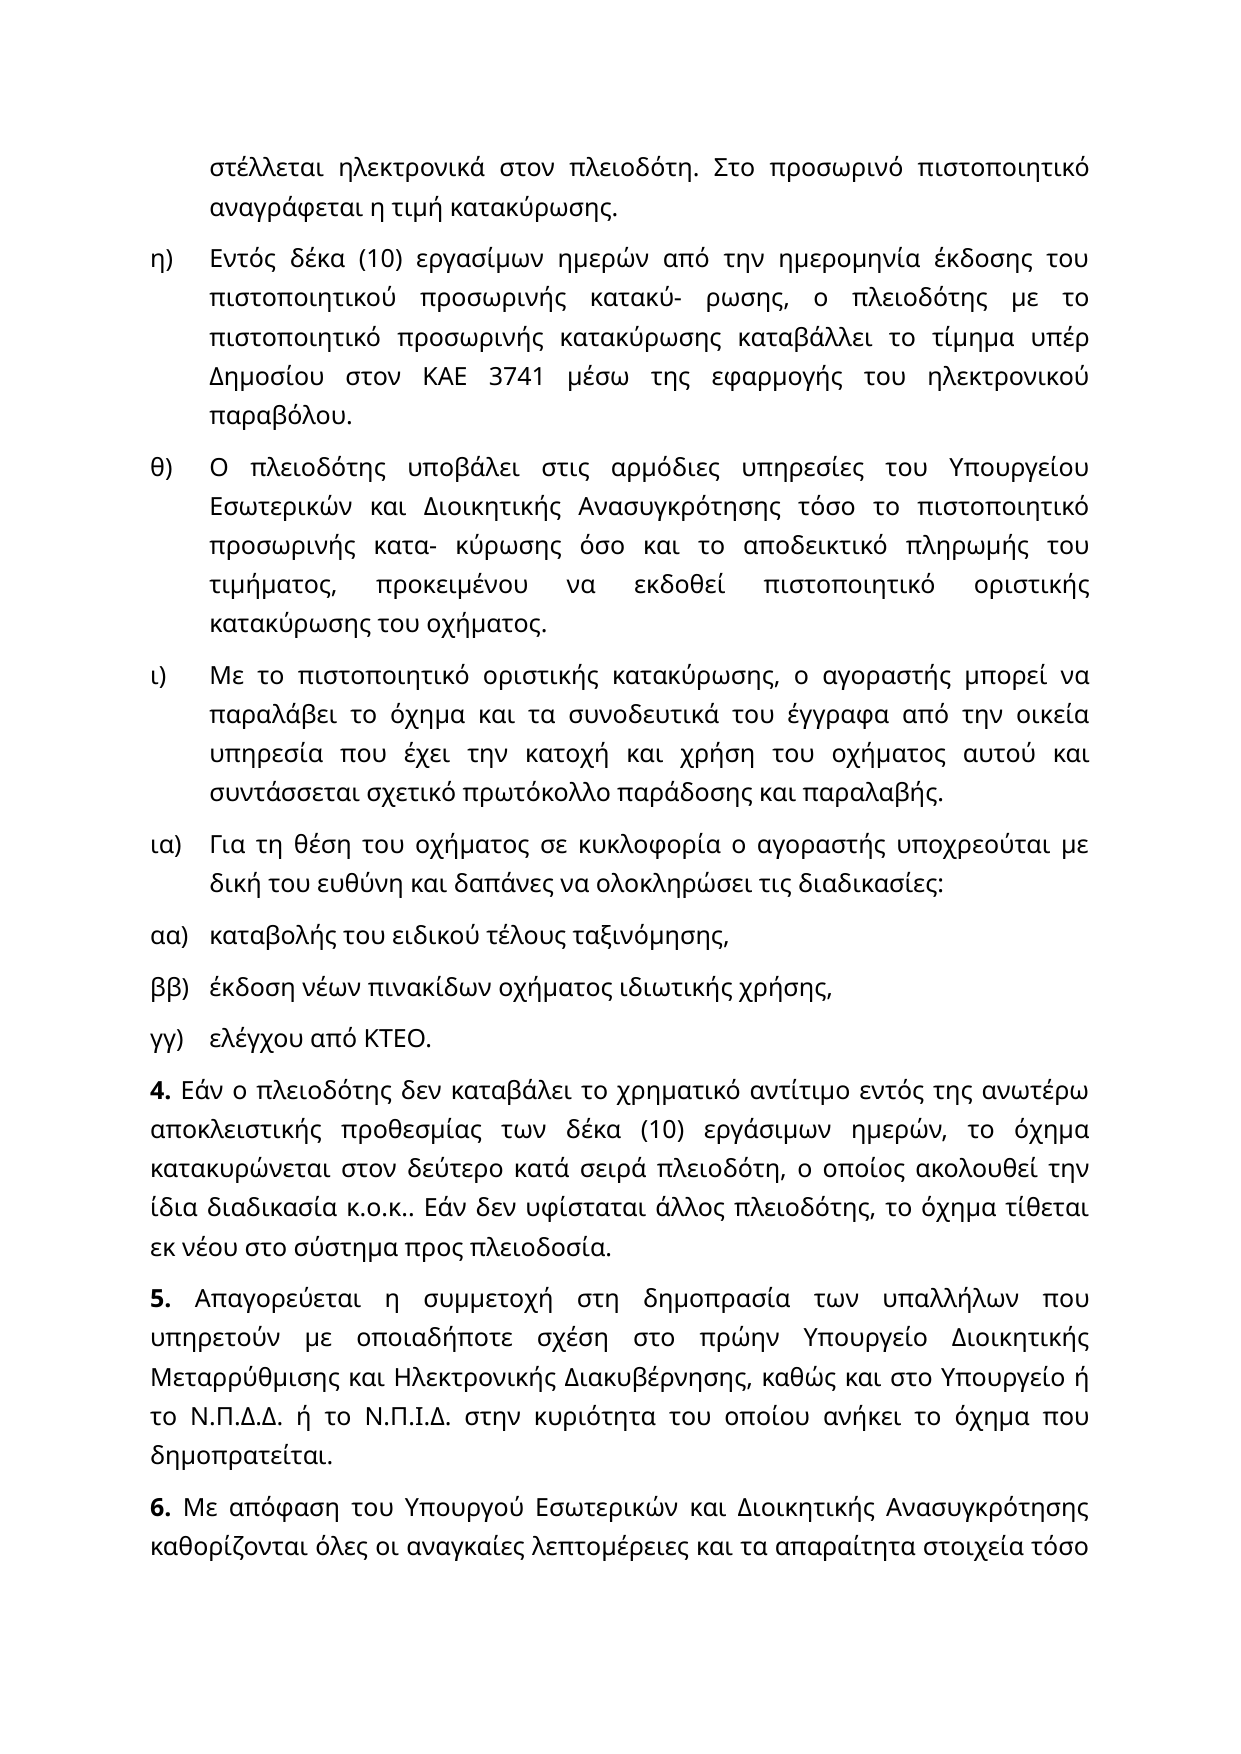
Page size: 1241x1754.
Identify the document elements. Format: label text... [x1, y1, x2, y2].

list η) Εντός δέκα (10) εργασίμων ημερών από την ημερομηνία έκδοσης του πιστοποιητικού προσωρινής κατακύ- ρωσης, ο πλειοδότης με το πιστοποιητικό προσωρινής κατακύρωσης καταβάλλει το τίμημα υπέρ Δημοσίου στον ΚΑΕ 3741 μέσω της εφαρμογής του ηλεκτρονικού παραβόλου. [150, 241, 1090, 432]
list θ) Ο πλειοδότης υποβάλει στις αρμόδιες υπηρεσίες του Υπουργείου Εσωτερικών και Διοικητικής Ανασυγκρότησης τόσο το πιστοποιητικό προσωρινής κατα- κύρωσης όσο και το αποδεικτικό πληρωμής του τιμήματος, προκειμένου να εκδοθεί πιστοποιητικό οριστικής κατακύρωσης του οχήματος. [150, 449, 1090, 640]
text 5. Απαγορεύεται η συμμετοχή στη δημοπρασία των υπαλλήλων που υπηρετούν με οποιαδήποτε σχέση στο πρώην Υπουργείο Διοικητικής Μεταρρύθμισης και Ηλεκτρονικής Διακυβέρνησης, καθώς και στο Υπουργείο ή το Ν.Π.Δ.Δ. ή το Ν.Π.Ι.Δ. στην κυριότητα του οποίου ανήκει το όχημα που δημοπρατείται. [150, 1281, 1090, 1472]
list ι) Με το πιστοποιητικό οριστικής κατακύρωσης, ο αγοραστής μπορεί να παραλάβει το όχημα και τα συνοδευτικά του έγγραφα από την οικεία υπηρεσία που έχει την κατοχή και χρήση του οχήματος αυτού και συντάσσεται σχετικό πρωτόκολλο παράδοσης και παραλαβής. [150, 657, 1090, 809]
list ββ) έκδοση νέων πινακίδων οχήματος ιδιωτικής χρήσης, [150, 969, 1090, 1003]
list ια) Για τη θέση του οχήματος σε κυκλοφορία ο αγοραστής υποχρεούται με δική του ευθύνη και δαπάνες να ολοκληρώσει τις διαδικασίες: [150, 827, 1090, 900]
text 6. Με απόφαση του Υπουργού Εσωτερικών και Διοικητικής Ανασυγκρότησης καθορίζονται όλες οι αναγκαίες λεπτομέρειες και τα απαραίτητα στοιχεία τόσο [150, 1489, 1090, 1562]
text 4. Εάν ο πλειοδότης δεν καταβάλει το χρηματικό αντίτιμο εντός της ανωτέρω αποκλειστικής προθεσμίας των δέκα (10) εργάσιμων ημερών, το όχημα κατακυρώνεται στον δεύτερο κατά σειρά πλειοδότη, ο οποίος ακολουθεί την ίδια διαδικασία κ.ο.κ.. Εάν δεν υφίσταται άλλος πλειοδότης, το όχημα τίθεται εκ νέου στο σύστημα προς πλειοδοσία. [150, 1072, 1090, 1263]
list στέλλεται ηλεκτρονικά στον πλειοδότη. Στο προσωρινό πιστοποιητικό αναγράφεται η τιμή κατακύρωσης. [150, 150, 1090, 223]
list αα) καταβολής του ειδικού τέλους ταξινόμησης, [150, 917, 1090, 952]
list γγ) ελέγχου από ΚΤΕΟ. [150, 1021, 1090, 1055]
